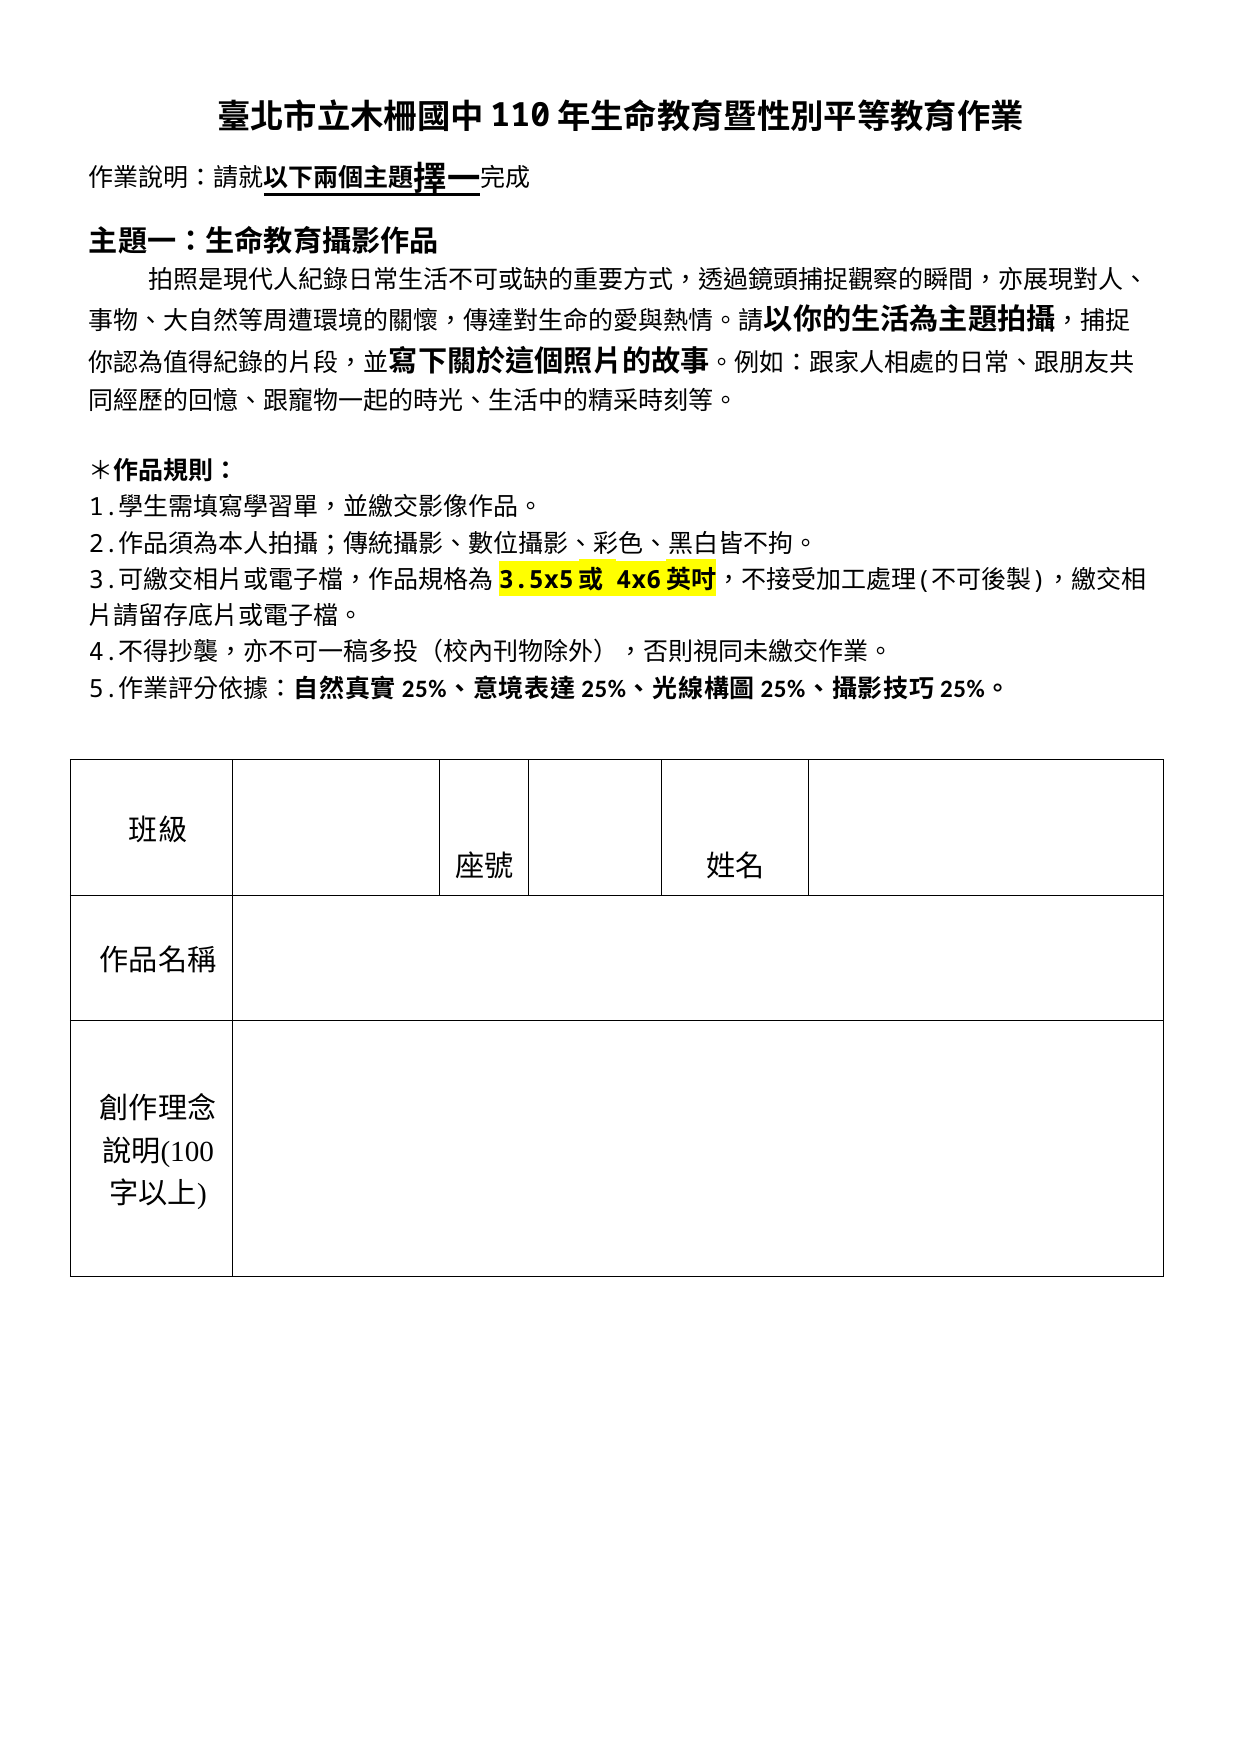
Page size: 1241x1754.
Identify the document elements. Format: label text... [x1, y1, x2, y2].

table_header 姓名 [662, 760, 808, 895]
text 4.不得抄襲，亦不可一稿多投（校內刊物除外），否則視同未繳交作業。 [89, 632, 1152, 668]
text 2.作品須為本人拍攝；傳統攝影、數位攝影、彩色、黑白皆不拘。 [89, 523, 1152, 559]
table_header 班級 [71, 760, 232, 895]
text 臺北市立木柵國中110年生命教育暨性別平等教育作業 [89, 72, 1152, 134]
table_header 座號 [440, 760, 528, 895]
text 1.學生需填寫學習單，並繳交影像作品。 [89, 487, 1152, 523]
table_cell 作品名稱 [71, 896, 232, 1020]
table_header [809, 760, 1163, 895]
text 拍照是現代人紀錄日常生活不可或缺的重要方式，透過鏡頭捕捉觀察的瞬間，亦展現對人、事物、大自然等周遭環境的關懷，傳達對生命的愛與熱情。請以你的生活為主題拍攝，捕捉你認為值得紀錄的片段，並寫下關於這個照片的故事。例如：跟家人相處的日常、跟朋友共同經歷的回憶、跟寵物一起的時光、生活中的精采時刻等。 [89, 259, 1152, 416]
text 主題一：生命教育攝影作品 [89, 197, 1152, 259]
text 5.作業評分依據：自然真實25%、意境表達25%、光線構圖25%、攝影技巧25%。 [89, 668, 1152, 704]
table_header [233, 760, 439, 895]
text ＊作品規則： [89, 451, 1152, 487]
text 作業說明：請就以下兩個主題擇一完成 [89, 134, 1152, 197]
table_header [529, 760, 661, 895]
table_cell 創作理念說明(100字以上) [71, 1021, 232, 1276]
text 3.可繳交相片或電子檔，作品規格為3.5x5或 4x6英吋，不接受加工處理(不可後製)，繳交相片請留存底片或電子檔。 [89, 559, 1152, 632]
table_cell [233, 1021, 1163, 1276]
table_cell [233, 896, 1163, 1020]
